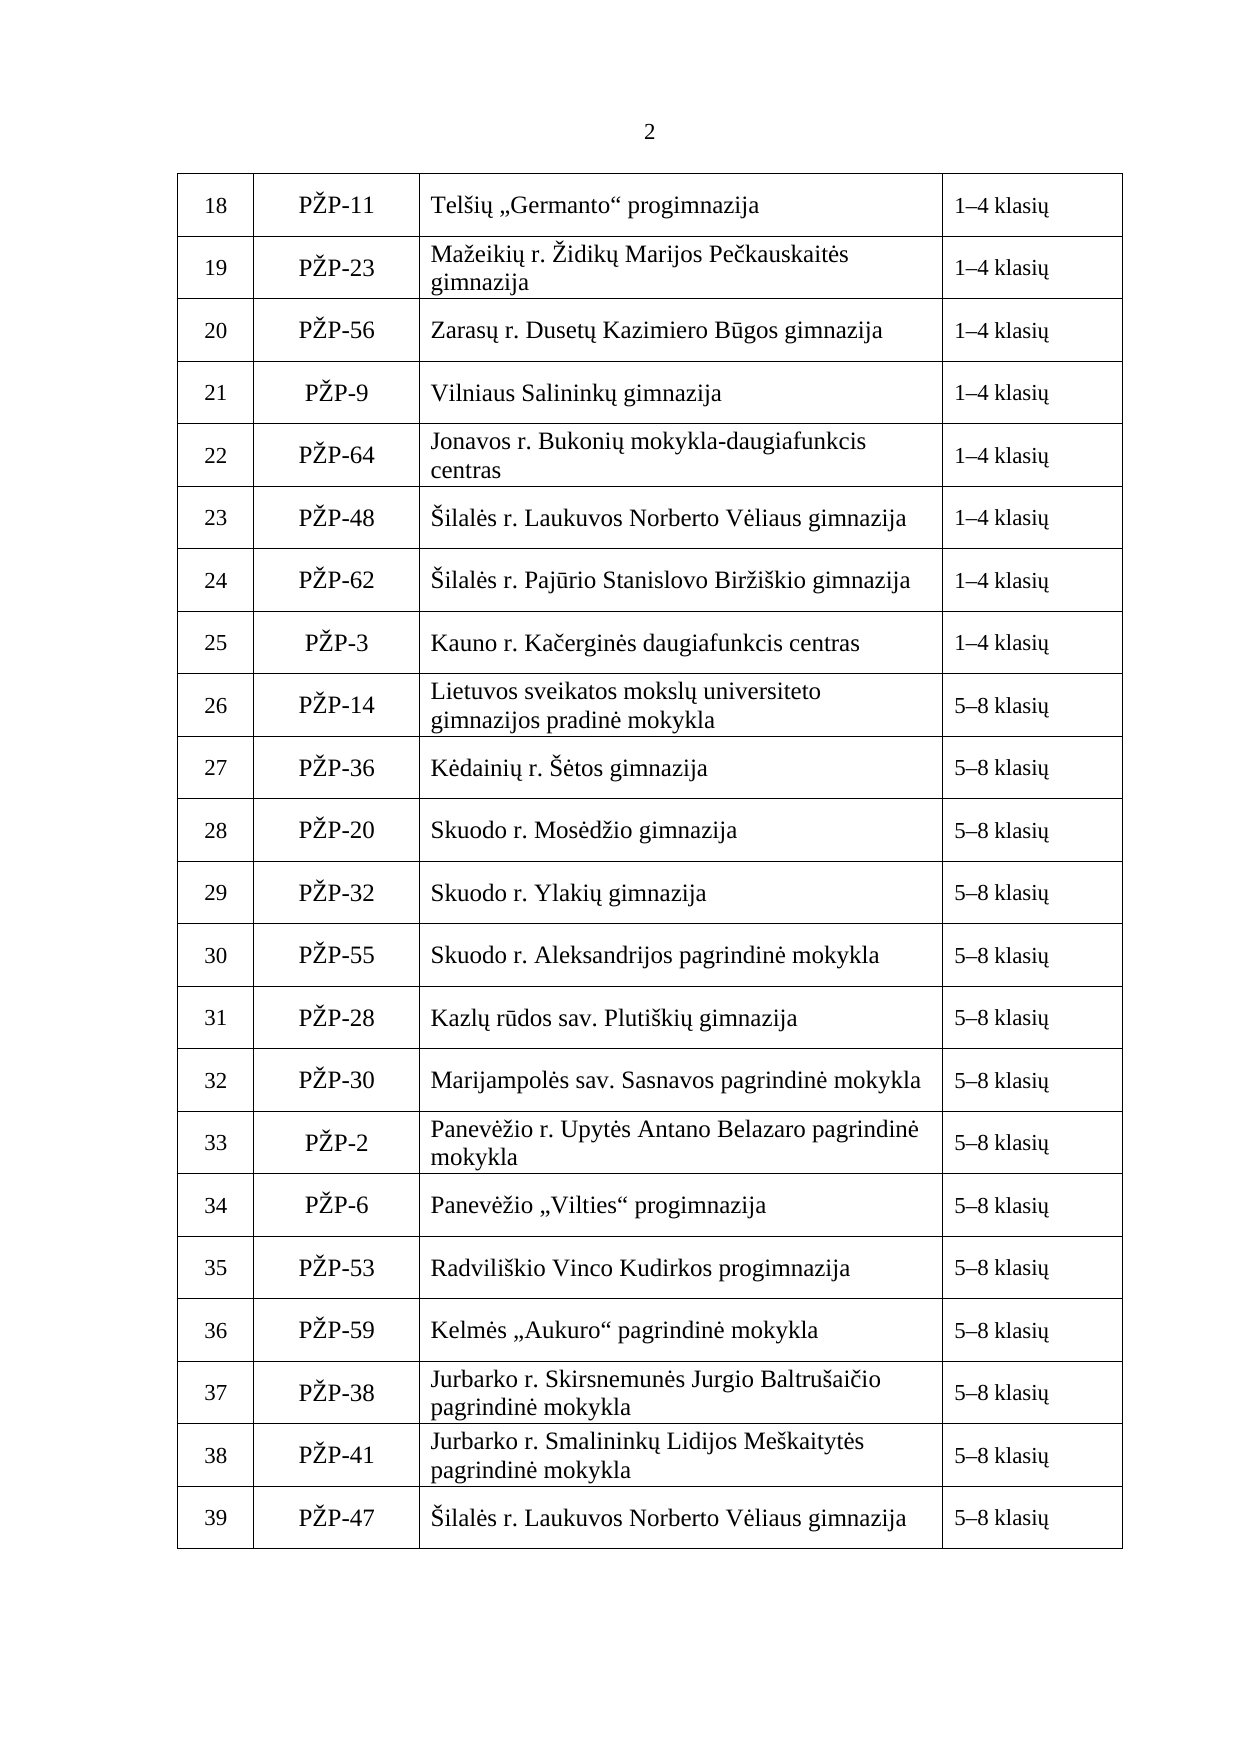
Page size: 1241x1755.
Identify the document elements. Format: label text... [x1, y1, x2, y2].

table_cell PŽP-59 [254, 1299, 419, 1361]
table_cell 24 [178, 549, 253, 611]
table_cell Skuodo r. Mosėdžio gimnazija [420, 799, 942, 861]
table_cell 36 [178, 1299, 253, 1361]
table_cell 5–8 klasių [943, 1112, 1122, 1173]
table_cell 1–4 klasių [943, 612, 1122, 673]
table_cell 5–8 klasių [943, 924, 1122, 986]
table_cell PŽP-38 [254, 1362, 419, 1423]
table_cell 5–8 klasių [943, 674, 1122, 736]
table_cell 5–8 klasių [943, 1049, 1122, 1111]
table_cell 38 [178, 1424, 253, 1486]
table_cell PŽP-6 [254, 1174, 419, 1236]
table_cell 29 [178, 862, 253, 923]
table_cell 5–8 klasių [943, 1174, 1122, 1236]
table_cell 1–4 klasių [943, 549, 1122, 611]
table_cell 19 [178, 237, 253, 298]
table_cell Marijampolės sav. Sasnavos pagrindinė mokykla [420, 1049, 942, 1111]
table_cell PŽP-30 [254, 1049, 419, 1111]
table_cell 1–4 klasių [943, 237, 1122, 298]
table_cell PŽP-3 [254, 612, 419, 673]
table_cell 39 [178, 1487, 253, 1548]
table_cell 1–4 klasių [943, 299, 1122, 361]
table_cell PŽP-23 [254, 237, 419, 298]
table_cell 33 [178, 1112, 253, 1173]
table_cell Kėdainių r. Šėtos gimnazija [420, 737, 942, 798]
table_cell 5–8 klasių [943, 1299, 1122, 1361]
table_cell 34 [178, 1174, 253, 1236]
table_cell Kauno r. Kačerginės daugiafunkcis centras [420, 612, 942, 673]
table_cell PŽP-41 [254, 1424, 419, 1486]
table_cell 21 [178, 362, 253, 423]
table_cell 26 [178, 674, 253, 736]
table_cell Panevėžio r. Upytės Antano Belazaro pagrindinė mokykla [420, 1112, 942, 1173]
table_cell PŽP-53 [254, 1237, 419, 1298]
table_cell 25 [178, 612, 253, 673]
table_cell 5–8 klasių [943, 862, 1122, 923]
table_cell PŽP-20 [254, 799, 419, 861]
table_cell PŽP-55 [254, 924, 419, 986]
table_cell 5–8 klasių [943, 1487, 1122, 1548]
table_cell 5–8 klasių [943, 1362, 1122, 1423]
table_cell 28 [178, 799, 253, 861]
table_cell 5–8 klasių [943, 799, 1122, 861]
table_cell 35 [178, 1237, 253, 1298]
table_cell Vilniaus Salininkų gimnazija [420, 362, 942, 423]
table_cell Jonavos r. Bukonių mokykla-daugiafunkcis centras [420, 424, 942, 486]
table_cell Telšių „Germanto“ progimnazija [420, 174, 942, 236]
table_cell 1–4 klasių [943, 174, 1122, 236]
table_cell 1–4 klasių [943, 424, 1122, 486]
table_cell Kazlų rūdos sav. Plutiškių gimnazija [420, 987, 942, 1048]
table_cell PŽP-32 [254, 862, 419, 923]
table_cell Kelmės „Aukuro“ pagrindinė mokykla [420, 1299, 942, 1361]
table_cell 37 [178, 1362, 253, 1423]
table_cell Panevėžio „Vilties“ progimnazija [420, 1174, 942, 1236]
table_cell Skuodo r. Ylakių gimnazija [420, 862, 942, 923]
table_cell 18 [178, 174, 253, 236]
table_cell Skuodo r. Aleksandrijos pagrindinė mokykla [420, 924, 942, 986]
table_cell Radviliškio Vinco Kudirkos progimnazija [420, 1237, 942, 1298]
table_cell PŽP-47 [254, 1487, 419, 1548]
table_cell Šilalės r. Pajūrio Stanislovo Biržiškio gimnazija [420, 549, 942, 611]
table_cell 20 [178, 299, 253, 361]
table_cell PŽP-64 [254, 424, 419, 486]
table_cell PŽP-56 [254, 299, 419, 361]
table_cell Lietuvos sveikatos mokslų universiteto gimnazijos pradinė mokykla [420, 674, 942, 736]
table_cell PŽP-36 [254, 737, 419, 798]
table_cell Zarasų r. Dusetų Kazimiero Būgos gimnazija [420, 299, 942, 361]
table_cell PŽP-28 [254, 987, 419, 1048]
table_cell 5–8 klasių [943, 1237, 1122, 1298]
table_cell 5–8 klasių [943, 987, 1122, 1048]
table_cell Jurbarko r. Skirsnemunės Jurgio Baltrušaičio pagrindinė mokykla [420, 1362, 942, 1423]
table_cell PŽP-9 [254, 362, 419, 423]
table_cell 22 [178, 424, 253, 486]
table_cell 5–8 klasių [943, 1424, 1122, 1486]
table_cell PŽP-62 [254, 549, 419, 611]
table_cell Šilalės r. Laukuvos Norberto Vėliaus gimnazija [420, 1487, 942, 1548]
table_cell 27 [178, 737, 253, 798]
table_cell Mažeikių r. Židikų Marijos Pečkauskaitės gimnazija [420, 237, 942, 298]
table_cell Šilalės r. Laukuvos Norberto Vėliaus gimnazija [420, 487, 942, 548]
table_cell 1–4 klasių [943, 362, 1122, 423]
table_cell 5–8 klasių [943, 737, 1122, 798]
table_cell 1–4 klasių [943, 487, 1122, 548]
table_cell Jurbarko r. Smalininkų Lidijos Meškaitytės pagrindinė mokykla [420, 1424, 942, 1486]
table_cell 32 [178, 1049, 253, 1111]
table_cell PŽP-11 [254, 174, 419, 236]
table_cell PŽP-14 [254, 674, 419, 736]
table_cell 30 [178, 924, 253, 986]
table_cell PŽP-48 [254, 487, 419, 548]
table_cell 23 [178, 487, 253, 548]
table_cell 31 [178, 987, 253, 1048]
table_cell PŽP-2 [254, 1112, 419, 1173]
